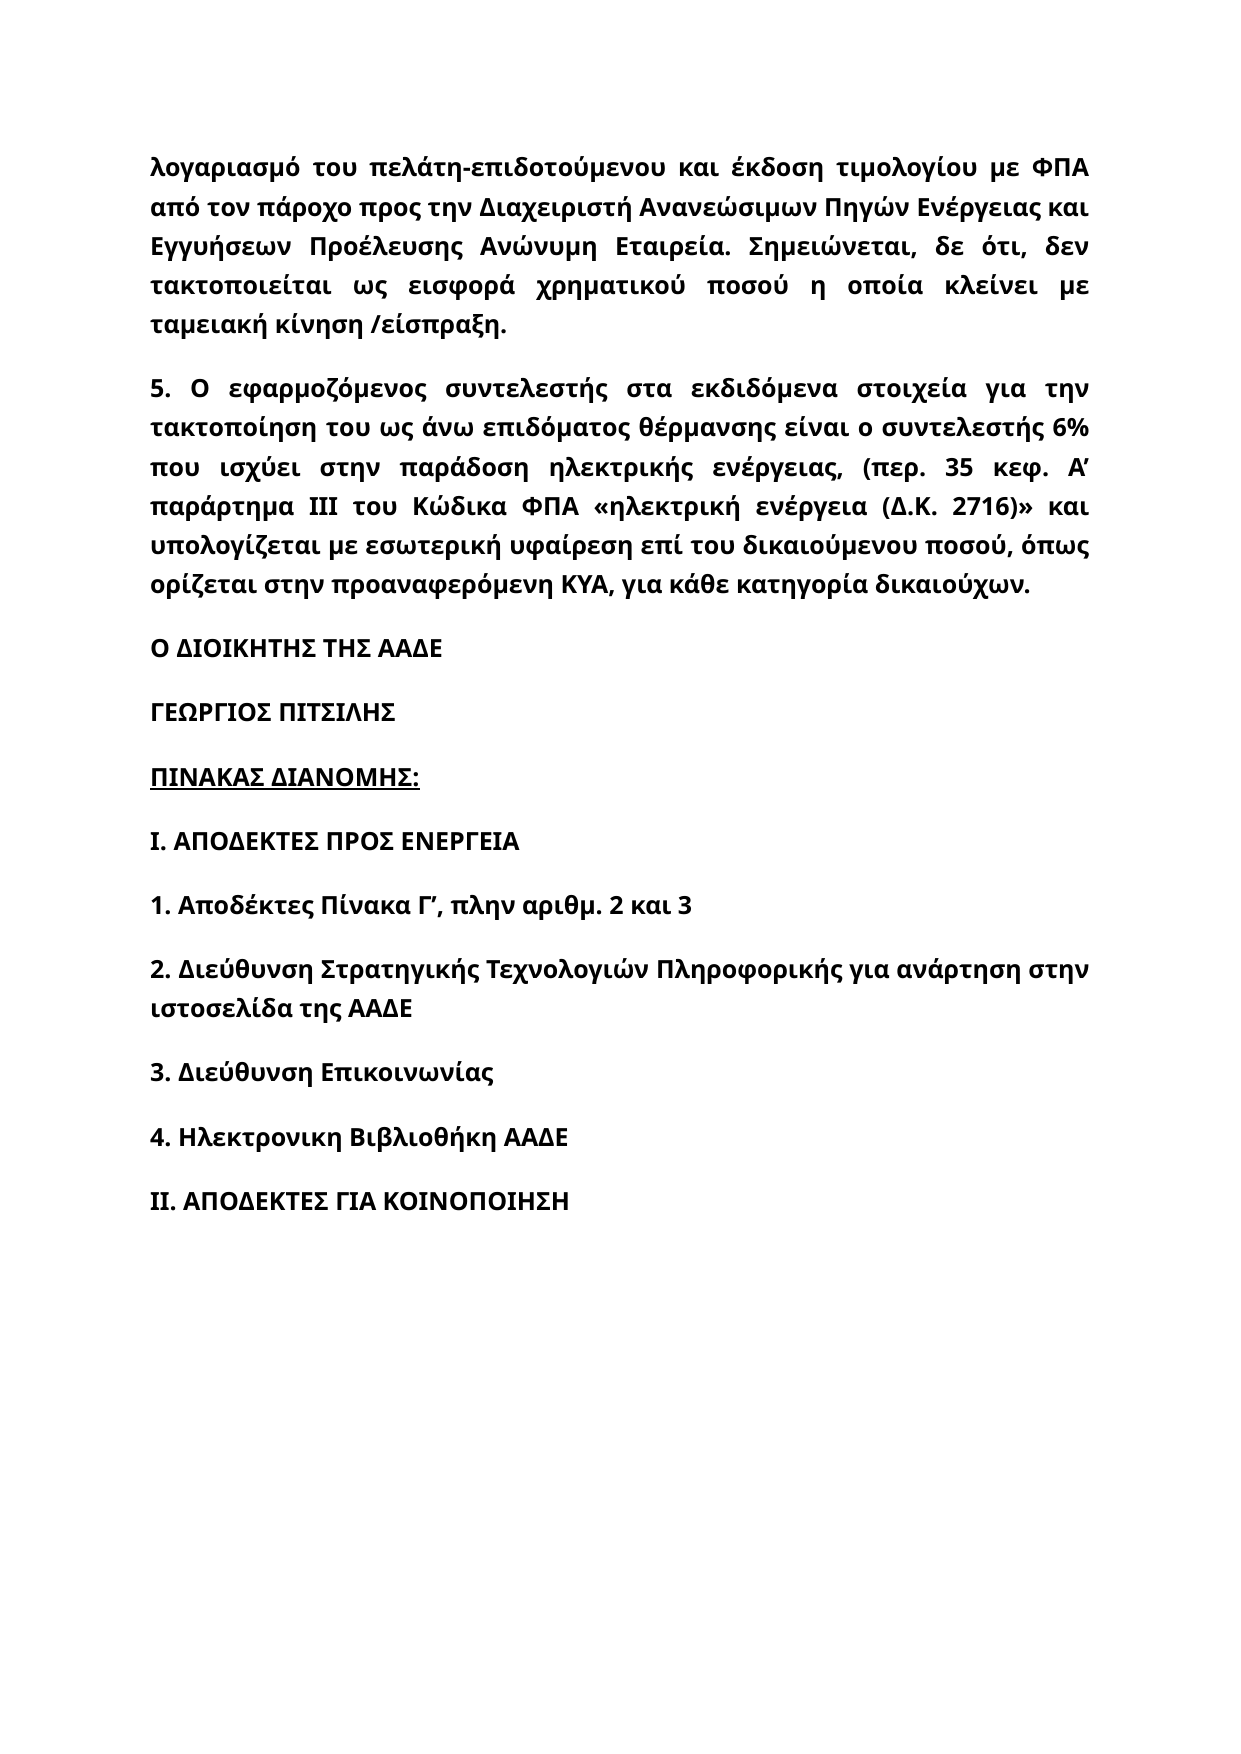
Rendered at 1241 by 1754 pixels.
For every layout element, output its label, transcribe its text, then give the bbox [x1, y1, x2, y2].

text 2. Διεύθυνση Στρατηγικής Τεχνολογιών Πληροφορικής για ανάρτηση στην ιστοσελίδα της ΑΑΔΕ [150, 952, 1090, 1025]
text ΠΙΝΑΚΑΣ ΔΙΑΝΟΜΗΣ: [150, 759, 1090, 793]
text λογαριασμό του πελάτη-επιδοτούμενου και έκδοση τιμολογίου με ΦΠΑ από τον πάροχο προς την Διαχειριστή Ανανεώσιμων Πηγών Ενέργειας και Εγγυήσεων Προέλευσης Ανώνυμη Εταιρεία. Σημειώνεται, δε ότι, δεν τακτοποιείται ως εισφορά χρηματικού ποσού η οποία κλείνει με ταμειακή κίνηση /είσπραξη. [150, 150, 1090, 341]
text 3. Διεύθυνση Επικοινωνίας [150, 1055, 1090, 1089]
text 1. Αποδέκτες Πίνακα Γ’, πλην αριθμ. 2 και 3 [150, 887, 1090, 922]
text Ο ΔΙΟΙΚΗΤΗΣ ΤΗΣ ΑΑΔΕ [150, 631, 1090, 665]
text ΙΙ. ΑΠΟΔΕΚΤΕΣ ΓΙΑ ΚΟΙΝΟΠΟΙΗΣΗ [150, 1183, 1090, 1217]
text 4. Ηλεκτρονικη Βιβλιοθήκη ΑΑΔΕ [150, 1119, 1090, 1153]
text ΓΕΩΡΓΙΟΣ ΠΙΤΣΙΛΗΣ [150, 695, 1090, 729]
text Ι. ΑΠΟΔΕΚΤΕΣ ΠΡΟΣ ΕΝΕΡΓΕΙΑ [150, 823, 1090, 857]
text 5. Ο εφαρμοζόμενος συντελεστής στα εκδιδόμενα στοιχεία για την τακτοποίηση του ως άνω επιδόματος θέρμανσης είναι ο συντελεστής 6% που ισχύει στην παράδοση ηλεκτρικής ενέργειας, (περ. 35 κεφ. Α’ παράρτημα ΙΙΙ του Κώδικα ΦΠΑ «ηλεκτρική ενέργεια (Δ.Κ. 2716)» και υπολογίζεται με εσωτερική υφαίρεση επί του δικαιούμενου ποσού, όπως ορίζεται στην προαναφερόμενη ΚΥΑ, για κάθε κατηγορία δικαιούχων. [150, 371, 1090, 601]
